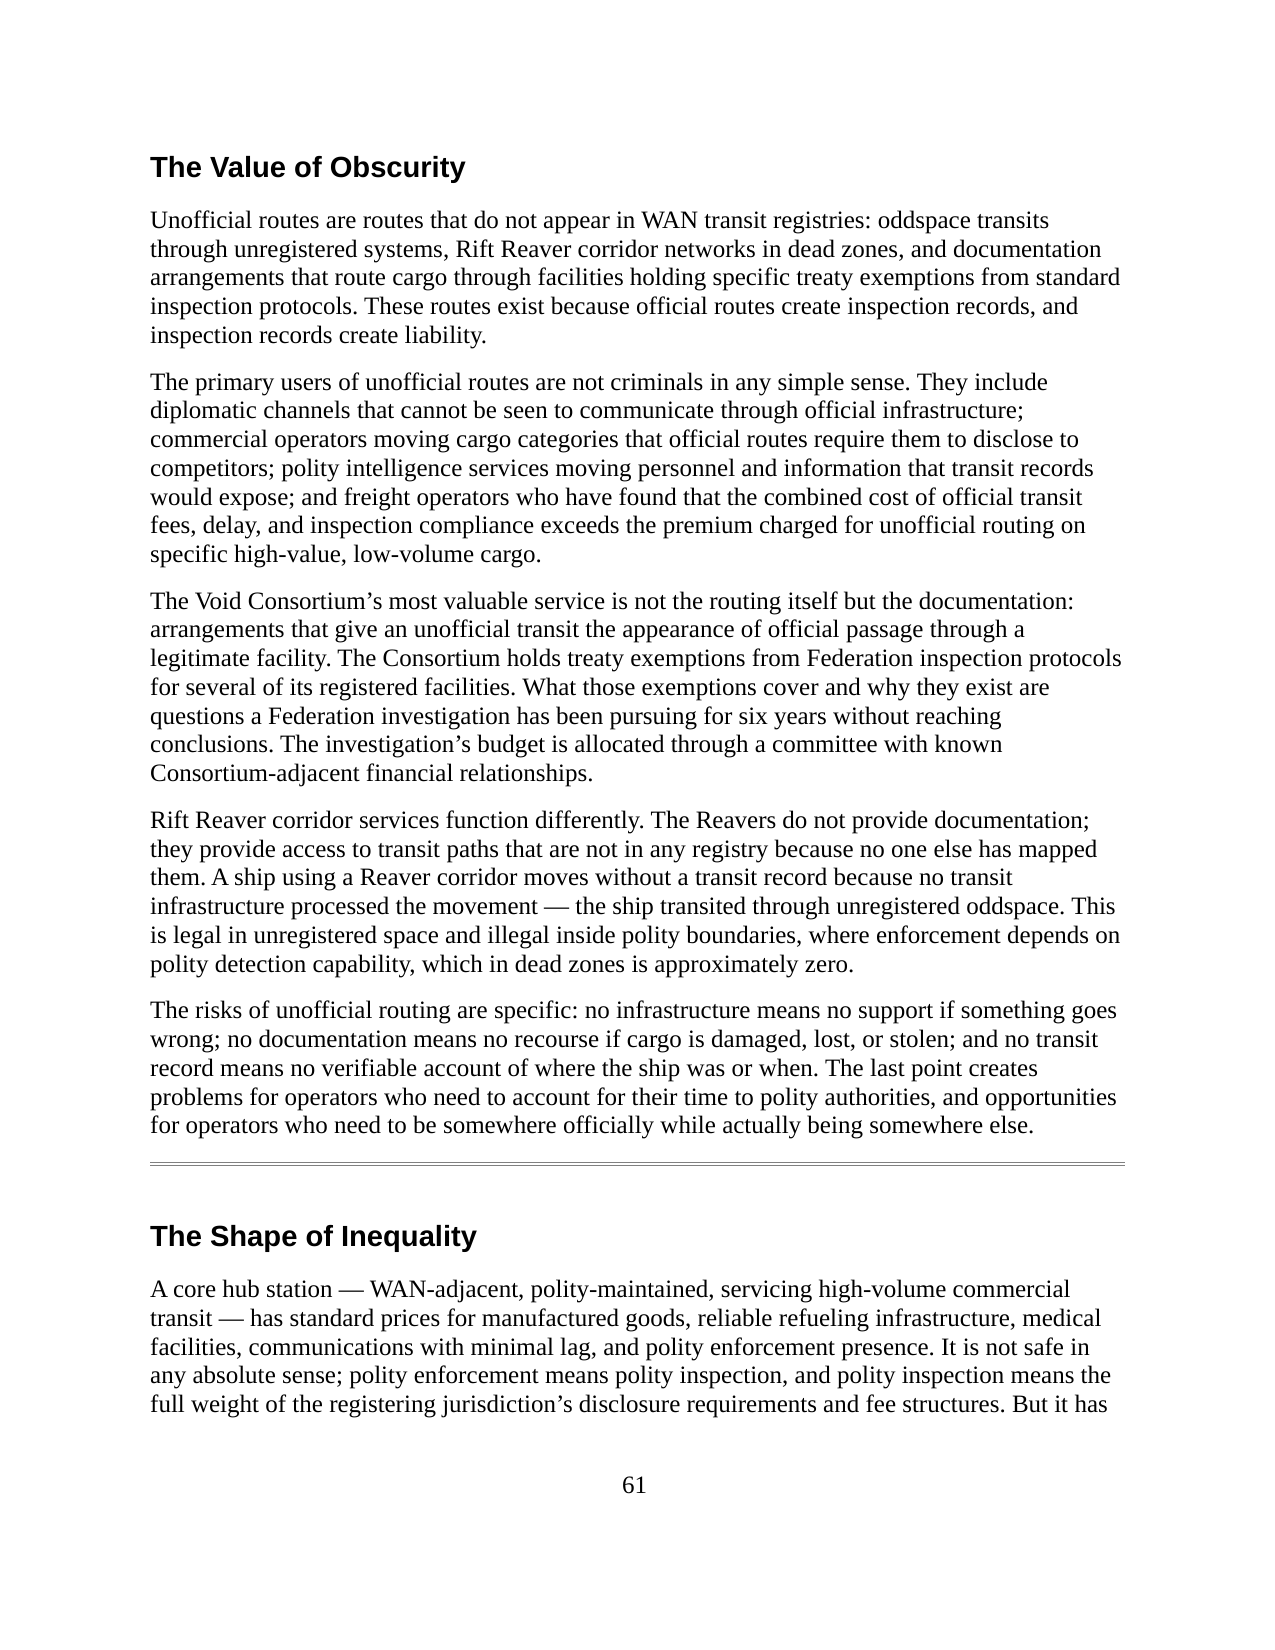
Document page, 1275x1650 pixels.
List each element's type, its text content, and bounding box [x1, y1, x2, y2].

text A core hub station — WAN-adjacent, polity-maintained, servicing high-volume commercial transit — has standard prices for manufactured goods, reliable refueling infrastructure, medical facilities, communications with minimal lag, and polity enforcement presence. It is not safe in any absolute sense; polity enforcement means polity inspection, and polity inspection means the full weight of the registering jurisdiction’s disclosure requirements and fee structures. But it has [150, 1274, 1125, 1418]
text Rift Reaver corridor services function differently. The Reavers do not provide documentation; they provide access to transit paths that are not in any registry because no one else has mapped them. A ship using a Reaver corridor moves without a transit record because no transit infrastructure processed the movement — the ship transited through unregistered oddspace. This is legal in unregistered space and illegal inside polity boundaries, where enforcement depends on polity detection capability, which in dead zones is approximately zero. [150, 805, 1125, 977]
text The Void Consortium’s most valuable service is not the routing itself but the documentation: arrangements that give an unofficial transit the appearance of official passage through a legitimate facility. The Consortium holds treaty exemptions from Federation inspection protocols for several of its registered facilities. What those exemptions cover and why they exist are questions a Federation investigation has been pursuing for six years without reaching conclusions. The investigation’s budget is allocated through a committee with known Consortium-adjacent financial relationships. [150, 586, 1125, 787]
subtitle The Shape of Inequality [150, 1219, 1125, 1253]
text The primary users of unofficial routes are not criminals in any simple sense. They include diplomatic channels that cannot be seen to communicate through official infrastructure; commercial operators moving cargo categories that official routes require them to disclose to competitors; polity intelligence services moving personnel and information that transit records would expose; and freight operators who have found that the combined cost of official transit fees, delay, and inspection compliance exceeds the premium charged for unofficial routing on specific high-value, low-volume cargo. [150, 367, 1125, 568]
text The risks of unofficial routing are specific: no infrastructure means no support if something goes wrong; no documentation means no recourse if cargo is damaged, lost, or stolen; and no transit record means no verifiable account of where the ship was or when. The last point creates problems for operators who need to account for their time to polity authorities, and opportunities for operators who need to be somewhere officially while actually being somewhere else. [150, 995, 1125, 1139]
text Unofficial routes are routes that do not appear in WAN transit registries: oddspace transits through unregistered systems, Rift Reaver corridor networks in dead zones, and documentation arrangements that route cargo through facilities holding specific treaty exemptions from standard inspection protocols. These routes exist because official routes create inspection records, and inspection records create liability. [150, 205, 1125, 349]
subtitle The Value of Obscurity [150, 150, 1125, 183]
